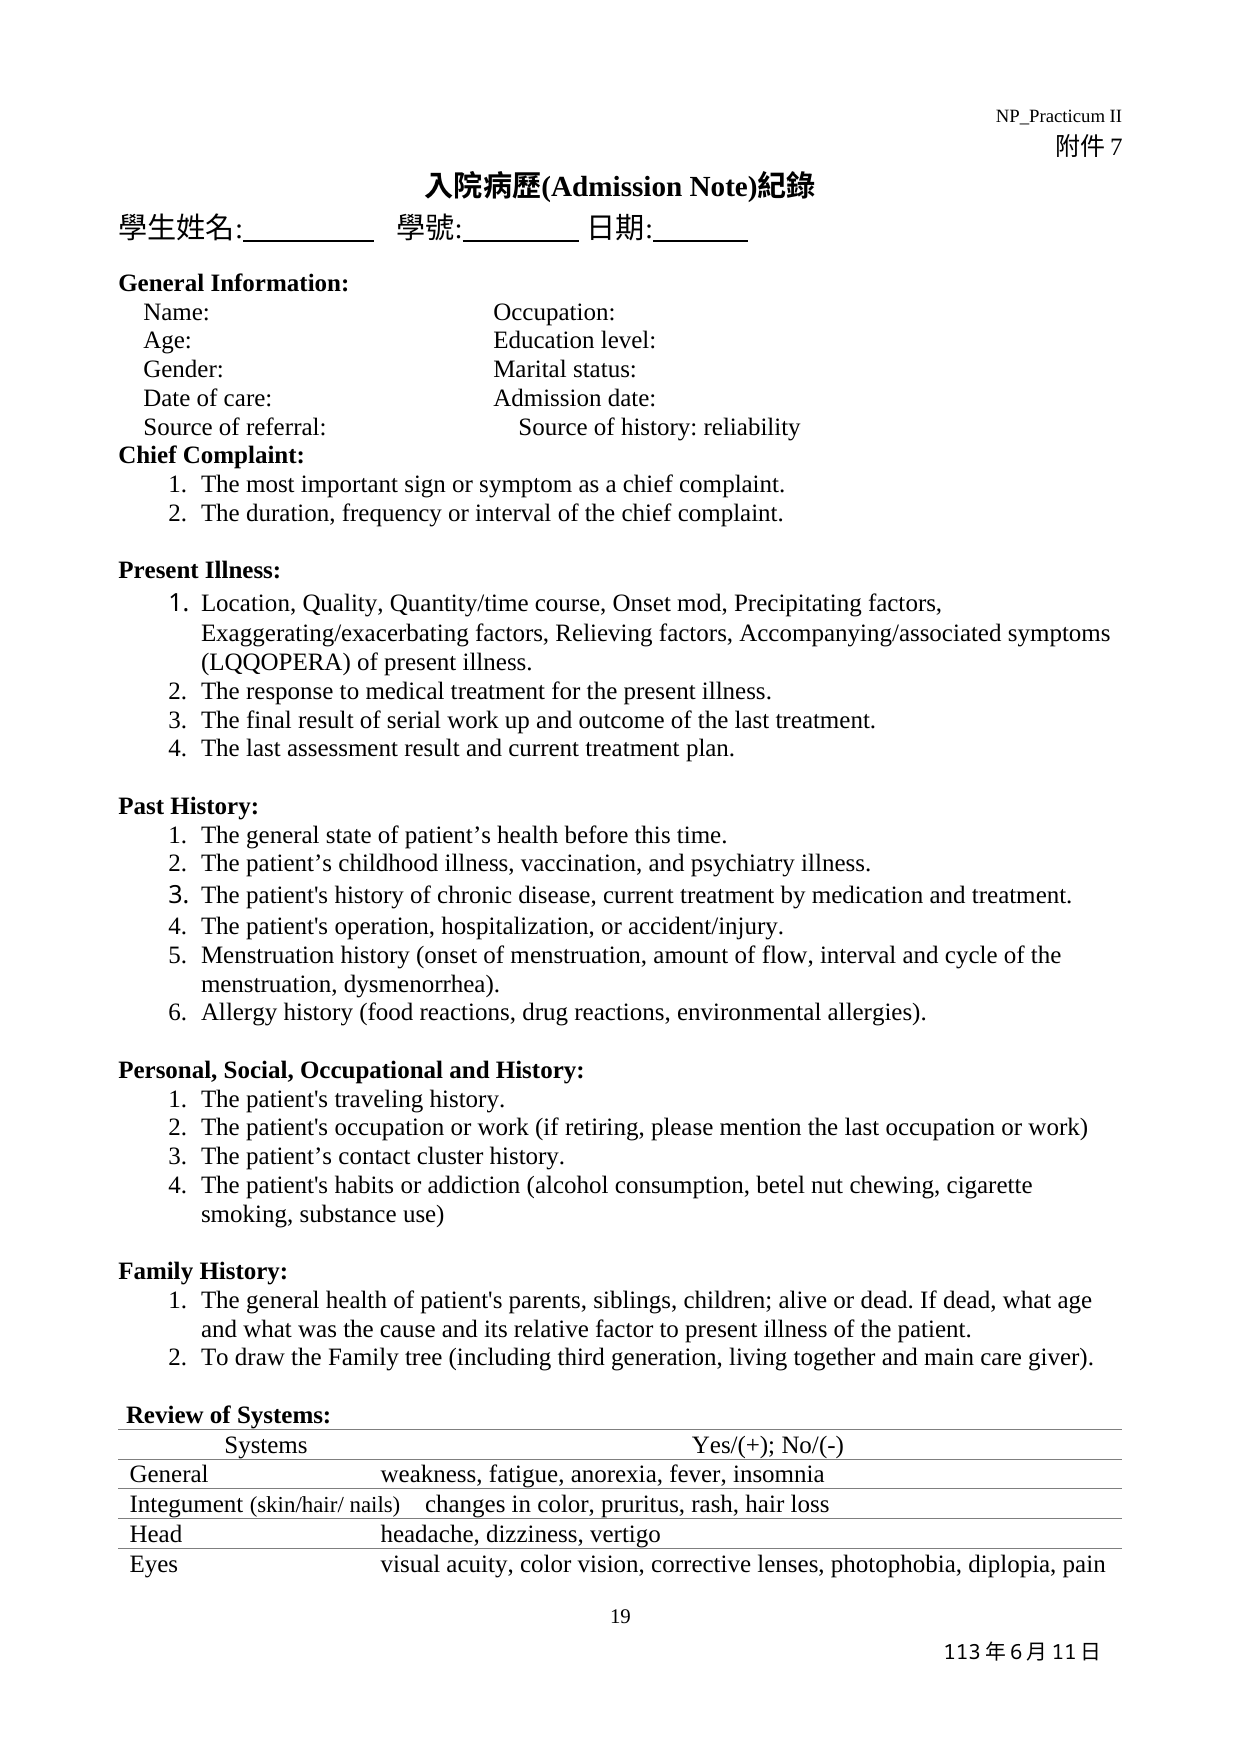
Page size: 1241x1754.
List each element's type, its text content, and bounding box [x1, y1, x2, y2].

list To draw the Family tree (including third generation, living together and main care giver). [168, 1342, 1122, 1371]
list Menstruation history (onset of menstruation, amount of flow, interval and cycle of the menstruation, dysmenorrhea). [168, 940, 1122, 997]
text Date of care: Admission date: [118, 383, 1122, 412]
list The response to medical treatment for the present illness. [168, 676, 1122, 705]
list The duration, frequency or interval of the chief complaint. [168, 498, 1122, 527]
text Gender: Marital status: [118, 354, 1122, 383]
list The patient's habits or addiction (alcohol consumption, betel nut chewing, cigarette smoking, substance use) [168, 1170, 1122, 1227]
list The patient's occupation or work (if retiring, please mention the last occupation or work) [168, 1112, 1122, 1141]
text Chief Complaint: [118, 441, 1122, 469]
table_cell Head [118, 1519, 369, 1548]
text Review of Systems: [126, 1400, 1122, 1429]
text 學生姓名: 學號: 日期: [118, 205, 1122, 247]
text Personal, Social, Occupational and History: [118, 1055, 1122, 1084]
text Source of referral: Source of history: reliability [118, 412, 1122, 441]
list The most important sign or symptom as a chief complaint. [168, 469, 1122, 498]
table_cell Integument (skin/hair/ nails) [118, 1489, 413, 1518]
list Allergy history (food reactions, drug reactions, environmental allergies). [168, 997, 1122, 1026]
text Present Illness: [118, 556, 1122, 584]
list The last assessment result and current treatment plan. [168, 733, 1122, 762]
list Location, Quality, Quantity/time course, Onset mod, Precipitating factors, Exaggerating/exacerbating factors, Relieving factors, Accompanying/associated symptoms (LQQOPERA) of present illness. [168, 584, 1122, 676]
list The general health of patient's parents, siblings, children; alive or dead. If dead, what age and what was the cause and its relative factor to present illness of the patient. [168, 1285, 1122, 1342]
table_cell headache, dizziness, vertigo [369, 1519, 1122, 1548]
list The patient's operation, hospitalization, or accident/injury. [168, 911, 1122, 940]
text General Information: [118, 268, 1122, 297]
text Family History: [118, 1256, 1122, 1285]
table_cell weakness, fatigue, anorexia, fever, insomnia [369, 1460, 1122, 1488]
text 入院病歷(Admission Note)紀錄 [118, 162, 1122, 205]
text Past History: [118, 791, 1122, 820]
text Name: Occupation: [118, 297, 1122, 326]
list The patient’s childhood illness, vaccination, and psychiatry illness. [168, 848, 1122, 877]
table_header Systems [118, 1430, 413, 1458]
table_cell General [118, 1460, 369, 1488]
table_cell Eyes [118, 1549, 369, 1578]
list The patient’s contact cluster history. [168, 1141, 1122, 1170]
list The final result of serial work up and outcome of the last treatment. [168, 705, 1122, 733]
table_header Yes/(+); No/(-) [414, 1430, 1122, 1458]
text Age: Education level: [118, 326, 1122, 354]
table_cell visual acuity, color vision, corrective lenses, photophobia, diplopia, pain [369, 1549, 1122, 1578]
table_cell changes in color, pruritus, rash, hair loss [414, 1489, 1122, 1518]
text 附件7 [118, 126, 1122, 162]
list The general state of patient’s health before this time. [168, 820, 1122, 848]
list The patient's traveling history. [168, 1084, 1122, 1112]
list The patient's history of chronic disease, current treatment by medication and treatment. [168, 877, 1122, 911]
